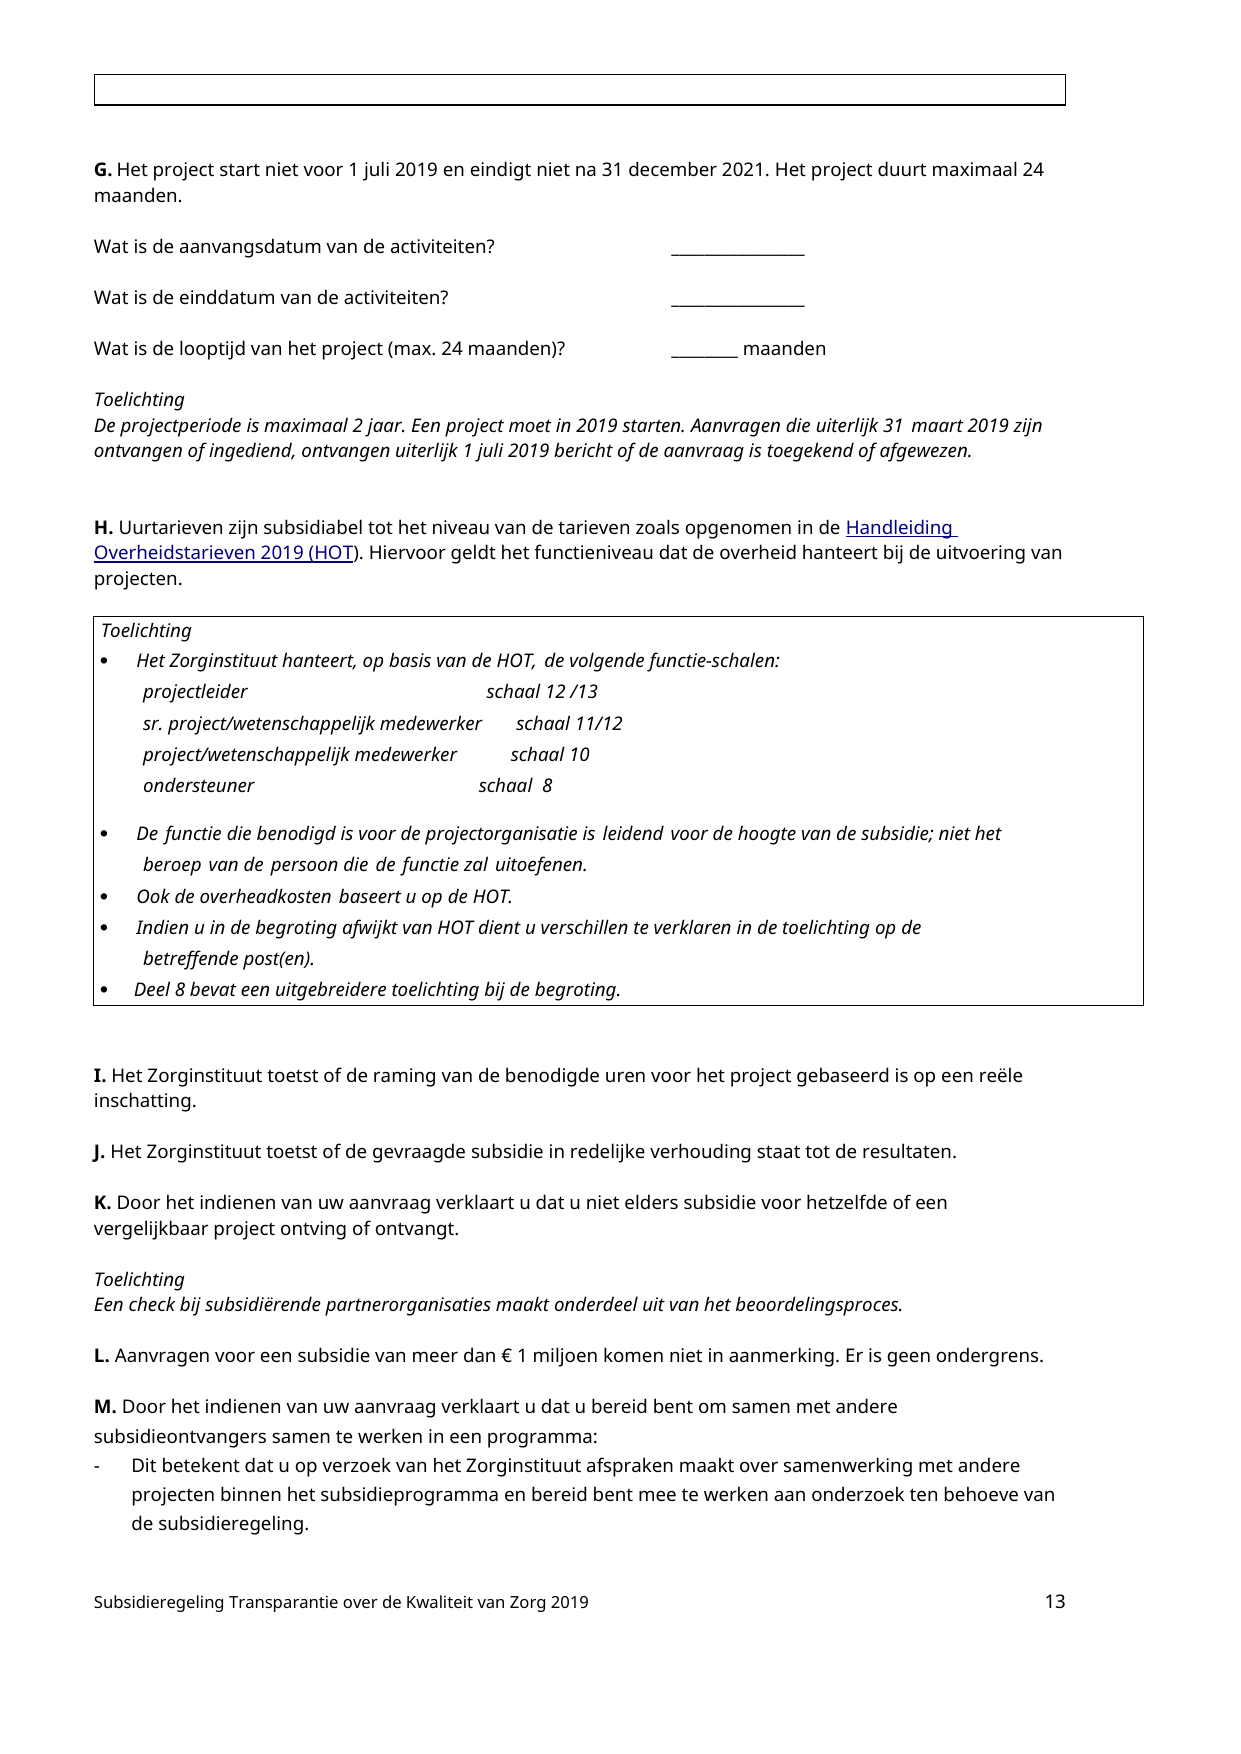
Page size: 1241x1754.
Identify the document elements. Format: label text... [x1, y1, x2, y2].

table_cell project/wetenschappelijk medewerker schaal 10 [94, 741, 1143, 772]
text H. Uurtarieven zijn subsidiabel tot het niveau van de tarieven zoals opgenomen in de Handleiding Overheidstarieven 2019 (HOT). Hiervoor geldt het functieniveau dat de overheid hanteert bij de uitvoering van projecten. [94, 514, 1066, 591]
text Wat is de einddatum van de activiteiten? ________________ [94, 284, 1066, 310]
text G. Het project start niet voor 1 juli 2019 en eindigt niet na 31 december 2021. Het project duurt maximaal 24 maanden. [94, 157, 1066, 208]
text J. Het Zorginstituut toetst of de gevraagde subsidie in redelijke verhouding staat tot de resultaten. [94, 1138, 1066, 1164]
table_cell projectleider schaal 12 /13 [94, 679, 1143, 710]
table_cell beroep van de persoon die de functie zal uitoefenen. [94, 849, 1143, 880]
table_cell sr. project/wetenschappelijk medewerker schaal 11/12 [94, 710, 1143, 741]
table_cell  De functie die benodigd is voor de projectorganisatie is leidend voor de hoogte van de subsidie; niet het [94, 818, 1143, 849]
table_cell  Het Zorginstituut hanteert, op basis van de HOT, de volgende functie-schalen: [94, 647, 1143, 678]
table_cell  Deel 8 bevat een uitgebreidere toelichting bij de begroting. [94, 974, 1143, 1005]
text Wat is de aanvangsdatum van de activiteiten? ________________ [94, 233, 1066, 259]
text L. Aanvragen voor een subsidie van meer dan € 1 miljoen komen niet in aanmerking. Er is geen ondergrens. [94, 1343, 1066, 1368]
text Een check bij subsidiërende partnerorganisaties maakt onderdeel uit van het beoordelingsproces. [94, 1292, 1066, 1317]
text De projectperiode is maximaal 2 jaar. Een project moet in 2019 starten. Aanvragen die uiterlijk 31 maart 2019 zijn ontvangen of ingediend, ontvangen uiterlijk 1 juli 2019 bericht of de aanvraag is toegekend of afgewezen. [94, 412, 1066, 463]
text I. Het Zorginstituut toetst of de raming van de benodigde uren voor het project gebaseerd is op een reële inschatting. [94, 1062, 1066, 1113]
text M. Door het indienen van uw aanvraag verklaart u dat u bereid bent om samen met andere subsidieontvangers samen te werken in een programma: [94, 1394, 1066, 1448]
table_cell betreffende post(en). [94, 943, 1143, 974]
text K. Door het indienen van uw aanvraag verklaart u dat u niet elders subsidie voor hetzelfde of een vergelijkbaar project ontving of ontvangt. [94, 1189, 1066, 1241]
text Toelichting [94, 386, 1066, 412]
table_cell [93, 1006, 1143, 1036]
table_cell  Ook de overheadkosten baseert u op de HOT. [94, 880, 1143, 911]
text Toelichting [94, 1266, 1066, 1292]
table_header Toelichting [94, 617, 1143, 647]
text Wat is de looptijd van het project (max. 24 maanden)? ________ maanden [94, 335, 1066, 361]
table_cell  Indien u in de begroting afwijkt van HOT dient u verschillen te verklaren in de toelichting op de [94, 911, 1143, 943]
list Dit betekent dat u op verzoek van het Zorginstituut afspraken maakt over samenwerking met andere projecten binnen het subsidieprogramma en bereid bent mee te werken aan onderzoek ten behoeve van de subsidieregeling. [94, 1452, 1066, 1536]
table_cell ondersteuner schaal 8 [94, 772, 1143, 818]
